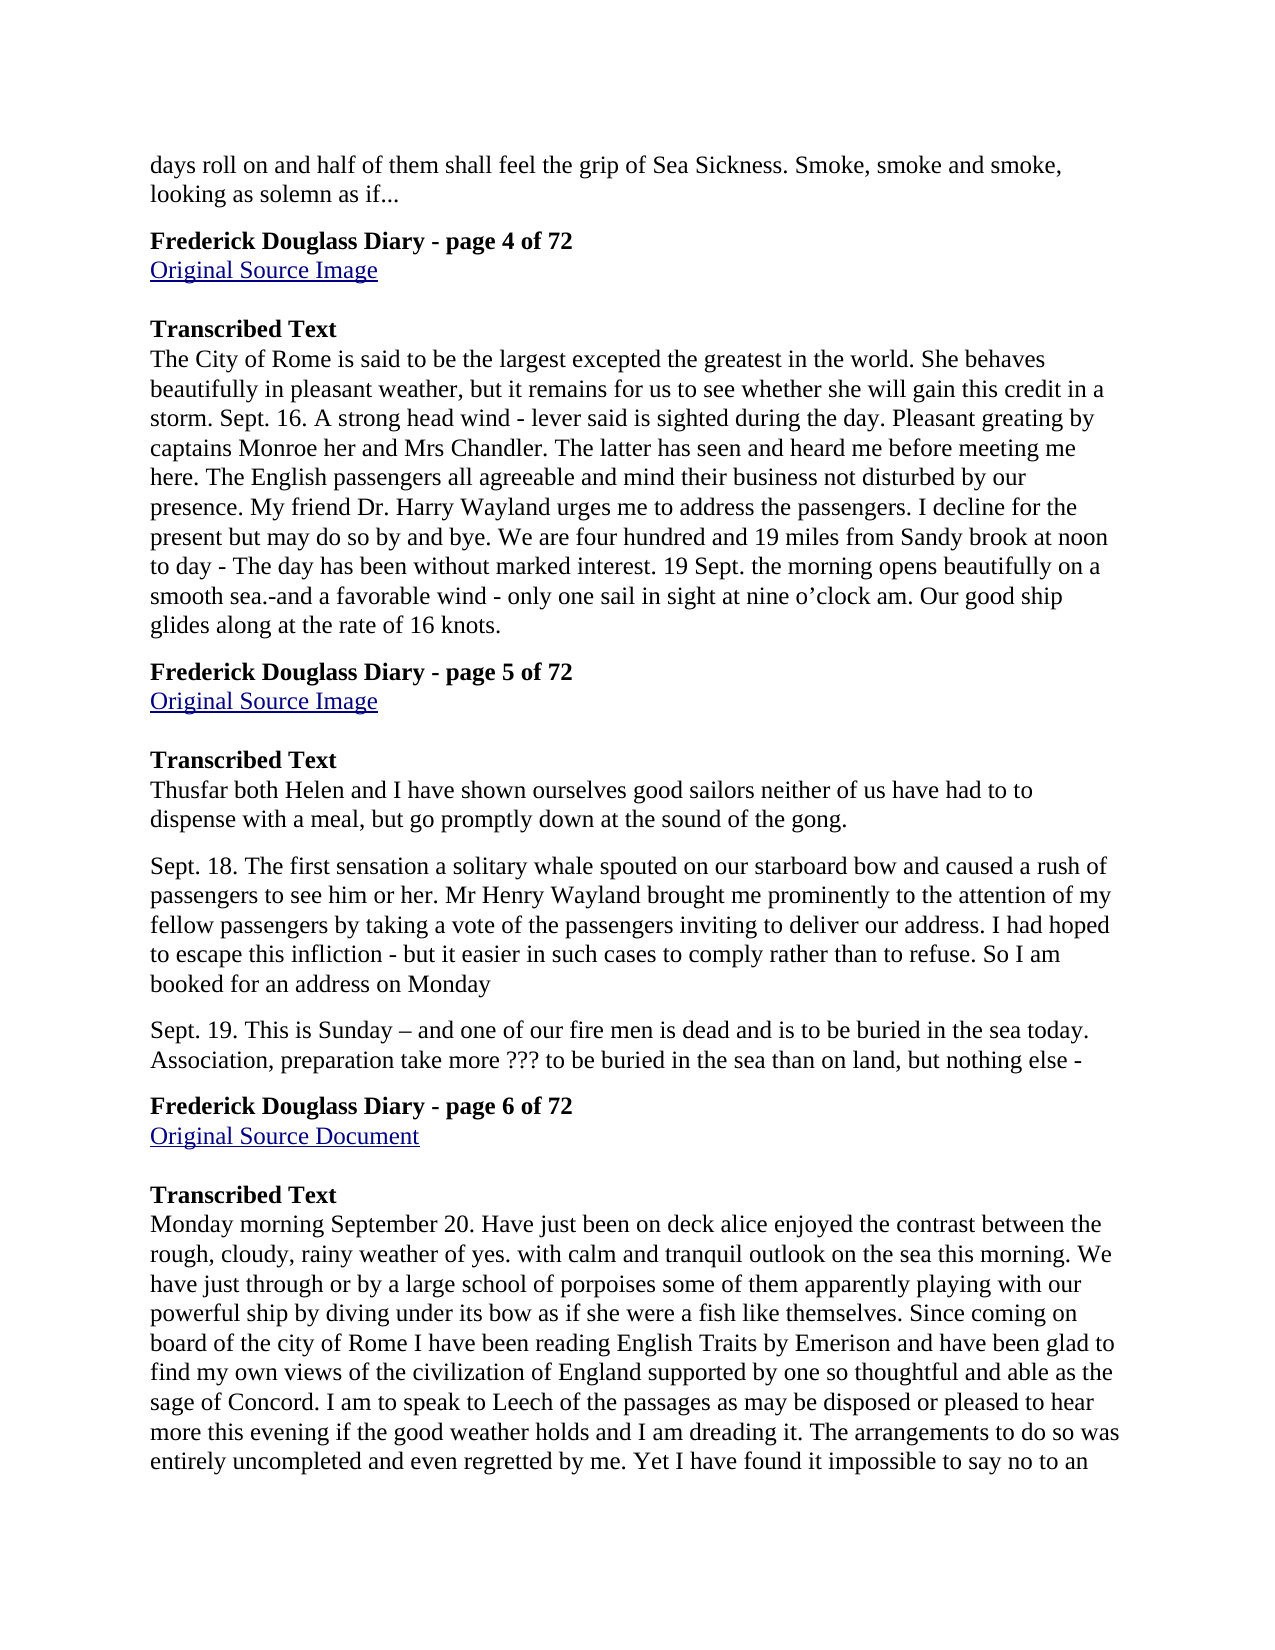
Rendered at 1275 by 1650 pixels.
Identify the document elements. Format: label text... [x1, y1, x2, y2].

text Frederick Douglass Diary - page 5 of 72 Original Source Image Transcribed Text Thusfar both Helen and I have shown ourselves good sailors neither of us have had to to dispense with a meal, but go promptly down at the sound of the gong. [150, 657, 1125, 833]
text Frederick Douglass Diary - page 6 of 72 Original Source Document Transcribed Text Monday morning September 20. Have just been on deck alice enjoyed the contrast between the rough, cloudy, rainy weather of yes. with calm and tranquil outlook on the sea this morning. We have just through or by a large school of porpoises some of them apparently playing with our powerful ship by diving under its bow as if she were a fish like themselves. Since coming on board of the city of Rome I have been reading English Traits by Emerison and have been glad to find my own views of the civilization of England supported by one so thoughtful and able as the sage of Concord. I am to speak to Leech of the passages as may be disposed or pleased to hear more this evening if the good weather holds and I am dreading it. The arrangements to do so was entirely uncompleted and even regretted by me. Yet I have found it impossible to say no to an [150, 1091, 1125, 1475]
text Sept. 19. This is Sunday – and one of our fire men is dead and is to be buried in the sea today. Association, preparation take more ??? to be buried in the sea than on land, but nothing else - [150, 1015, 1125, 1074]
text Sept. 18. The first sensation a solitary whale spouted on our starboard bow and caused a rush of passengers to see him or her. Mr Henry Wayland brought me prominently to the attention of my fellow passengers by taking a vote of the passengers inviting to deliver our address. I had hoped to escape this infliction - but it easier in such cases to comply rather than to refuse. So I am booked for an address on Monday [150, 851, 1125, 998]
text days roll on and half of them shall feel the grip of Sea Sickness. Smoke, smoke and smoke, looking as solemn as if... [150, 150, 1125, 208]
text Frederick Douglass Diary - page 4 of 72 Original Source Image Transcribed Text The City of Rome is said to be the largest excepted the greatest in the world. She behaves beautifully in pleasant weather, but it remains for us to see whether she will gain this credit in a storm. Sept. 16. A strong head wind - lever said is sighted during the day. Pleasant greating by captains Monroe her and Mrs Chandler. The latter has seen and heard me before meeting me here. The English passengers all agreeable and mind their business not disturbed by our presence. My friend Dr. Harry Wayland urges me to address the passengers. I decline for the present but may do so by and bye. We are four hundred and 19 miles from Sandy brook at noon to day - The day has been without marked interest. 19 Sept. the morning opens beautifully on a smooth sea.-and a favorable wind - only one sail in sight at nine o’clock am. Our good ship glides along at the rate of 16 knots. [150, 226, 1125, 639]
